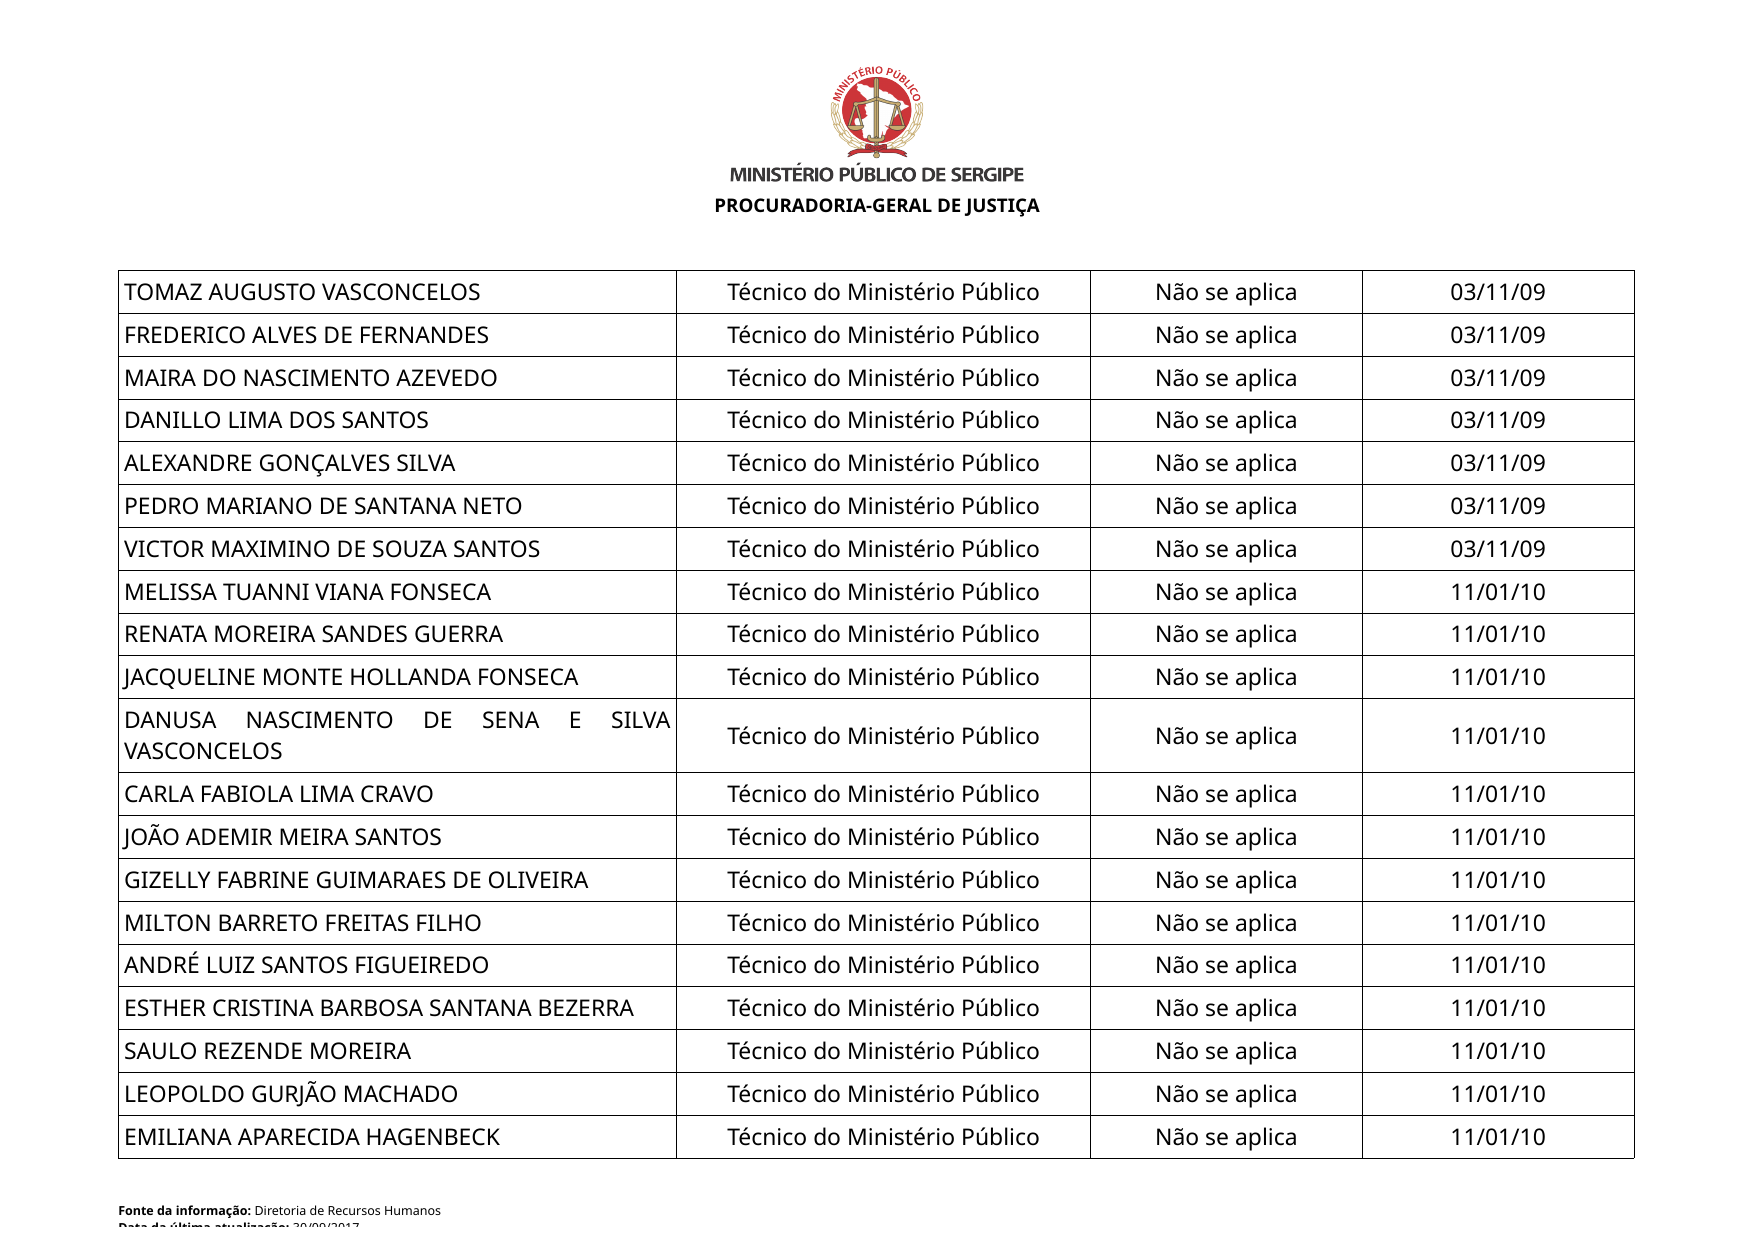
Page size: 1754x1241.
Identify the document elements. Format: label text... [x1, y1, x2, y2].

table_cell 11/01/10 [1363, 945, 1634, 986]
table_cell 03/11/09 [1363, 485, 1634, 527]
table_cell 03/11/09 [1363, 271, 1634, 313]
table_cell Técnico do Ministério Público [677, 699, 1090, 772]
table_cell ESTHER CRISTINA BARBOSA SANTANA BEZERRA [119, 987, 676, 1029]
table_cell Não se aplica [1091, 699, 1362, 772]
table_cell DANUSA NASCIMENTO DE SENA E SILVA VASCONCELOS [119, 699, 676, 772]
table_cell 11/01/10 [1363, 656, 1634, 698]
table_cell Técnico do Ministério Público [677, 859, 1090, 901]
table_cell Não se aplica [1091, 485, 1362, 527]
table_cell Não se aplica [1091, 1116, 1362, 1157]
table_cell Não se aplica [1091, 400, 1362, 441]
table_cell Técnico do Ministério Público [677, 1116, 1090, 1157]
table_cell Não se aplica [1091, 271, 1362, 313]
table_cell Técnico do Ministério Público [677, 442, 1090, 484]
table_cell DANILLO LIMA DOS SANTOS [119, 400, 676, 441]
table_cell Técnico do Ministério Público [677, 773, 1090, 815]
table_cell Não se aplica [1091, 1030, 1362, 1072]
table_cell LEOPOLDO GURJÃO MACHADO [119, 1073, 676, 1115]
table_cell 03/11/09 [1363, 314, 1634, 356]
table_cell Não se aplica [1091, 357, 1362, 398]
table_cell 03/11/09 [1363, 442, 1634, 484]
table_cell GIZELLY FABRINE GUIMARAES DE OLIVEIRA [119, 859, 676, 901]
table_cell CARLA FABIOLA LIMA CRAVO [119, 773, 676, 815]
table_cell Técnico do Ministério Público [677, 314, 1090, 356]
table_cell 03/11/09 [1363, 528, 1634, 570]
table_cell Não se aplica [1091, 859, 1362, 901]
table_cell EMILIANA APARECIDA HAGENBECK [119, 1116, 676, 1157]
table_cell Não se aplica [1091, 314, 1362, 356]
table_cell Não se aplica [1091, 816, 1362, 858]
table_cell Não se aplica [1091, 1073, 1362, 1115]
table_cell JOÃO ADEMIR MEIRA SANTOS [119, 816, 676, 858]
table_cell Não se aplica [1091, 528, 1362, 570]
table_cell Não se aplica [1091, 614, 1362, 655]
table_cell Técnico do Ministério Público [677, 902, 1090, 943]
table_cell Não se aplica [1091, 442, 1362, 484]
table_cell Não se aplica [1091, 902, 1362, 943]
table_cell MILTON BARRETO FREITAS FILHO [119, 902, 676, 943]
table_cell RENATA MOREIRA SANDES GUERRA [119, 614, 676, 655]
table_cell Técnico do Ministério Público [677, 1073, 1090, 1115]
table_cell MELISSA TUANNI VIANA FONSECA [119, 571, 676, 612]
table_cell Não se aplica [1091, 656, 1362, 698]
table_cell Não se aplica [1091, 571, 1362, 612]
table_cell Técnico do Ministério Público [677, 485, 1090, 527]
table_cell ALEXANDRE GONÇALVES SILVA [119, 442, 676, 484]
table_cell 11/01/10 [1363, 571, 1634, 612]
table_cell FREDERICO ALVES DE FERNANDES [119, 314, 676, 356]
table_cell 11/01/10 [1363, 614, 1634, 655]
table_cell SAULO REZENDE MOREIRA [119, 1030, 676, 1072]
table_cell Técnico do Ministério Público [677, 528, 1090, 570]
table_cell PEDRO MARIANO DE SANTANA NETO [119, 485, 676, 527]
table_cell Técnico do Ministério Público [677, 816, 1090, 858]
table_cell 11/01/10 [1363, 1073, 1634, 1115]
table_cell 11/01/10 [1363, 987, 1634, 1029]
table_cell Técnico do Ministério Público [677, 945, 1090, 986]
table_cell Técnico do Ministério Público [677, 271, 1090, 313]
table_cell JACQUELINE MONTE HOLLANDA FONSECA [119, 656, 676, 698]
table_cell Técnico do Ministério Público [677, 357, 1090, 398]
table_cell Técnico do Ministério Público [677, 400, 1090, 441]
table_cell 11/01/10 [1363, 699, 1634, 772]
table_cell Técnico do Ministério Público [677, 1030, 1090, 1072]
table_cell 11/01/10 [1363, 1030, 1634, 1072]
table_cell Não se aplica [1091, 987, 1362, 1029]
table_cell 11/01/10 [1363, 816, 1634, 858]
picture [730, 66, 1024, 185]
table_cell 11/01/10 [1363, 859, 1634, 901]
table_cell VICTOR MAXIMINO DE SOUZA SANTOS [119, 528, 676, 570]
table_cell ANDRÉ LUIZ SANTOS FIGUEIREDO [119, 945, 676, 986]
table_cell MAIRA DO NASCIMENTO AZEVEDO [119, 357, 676, 398]
table_cell 03/11/09 [1363, 357, 1634, 398]
table_cell 11/01/10 [1363, 902, 1634, 943]
table_cell 11/01/10 [1363, 773, 1634, 815]
table_cell Técnico do Ministério Público [677, 987, 1090, 1029]
table_cell TOMAZ AUGUSTO VASCONCELOS [119, 271, 676, 313]
table_cell 03/11/09 [1363, 400, 1634, 441]
table_cell Não se aplica [1091, 945, 1362, 986]
table_cell Técnico do Ministério Público [677, 614, 1090, 655]
table_cell Não se aplica [1091, 773, 1362, 815]
table_cell Técnico do Ministério Público [677, 571, 1090, 612]
table_cell 11/01/10 [1363, 1116, 1634, 1157]
table_cell Técnico do Ministério Público [677, 656, 1090, 698]
